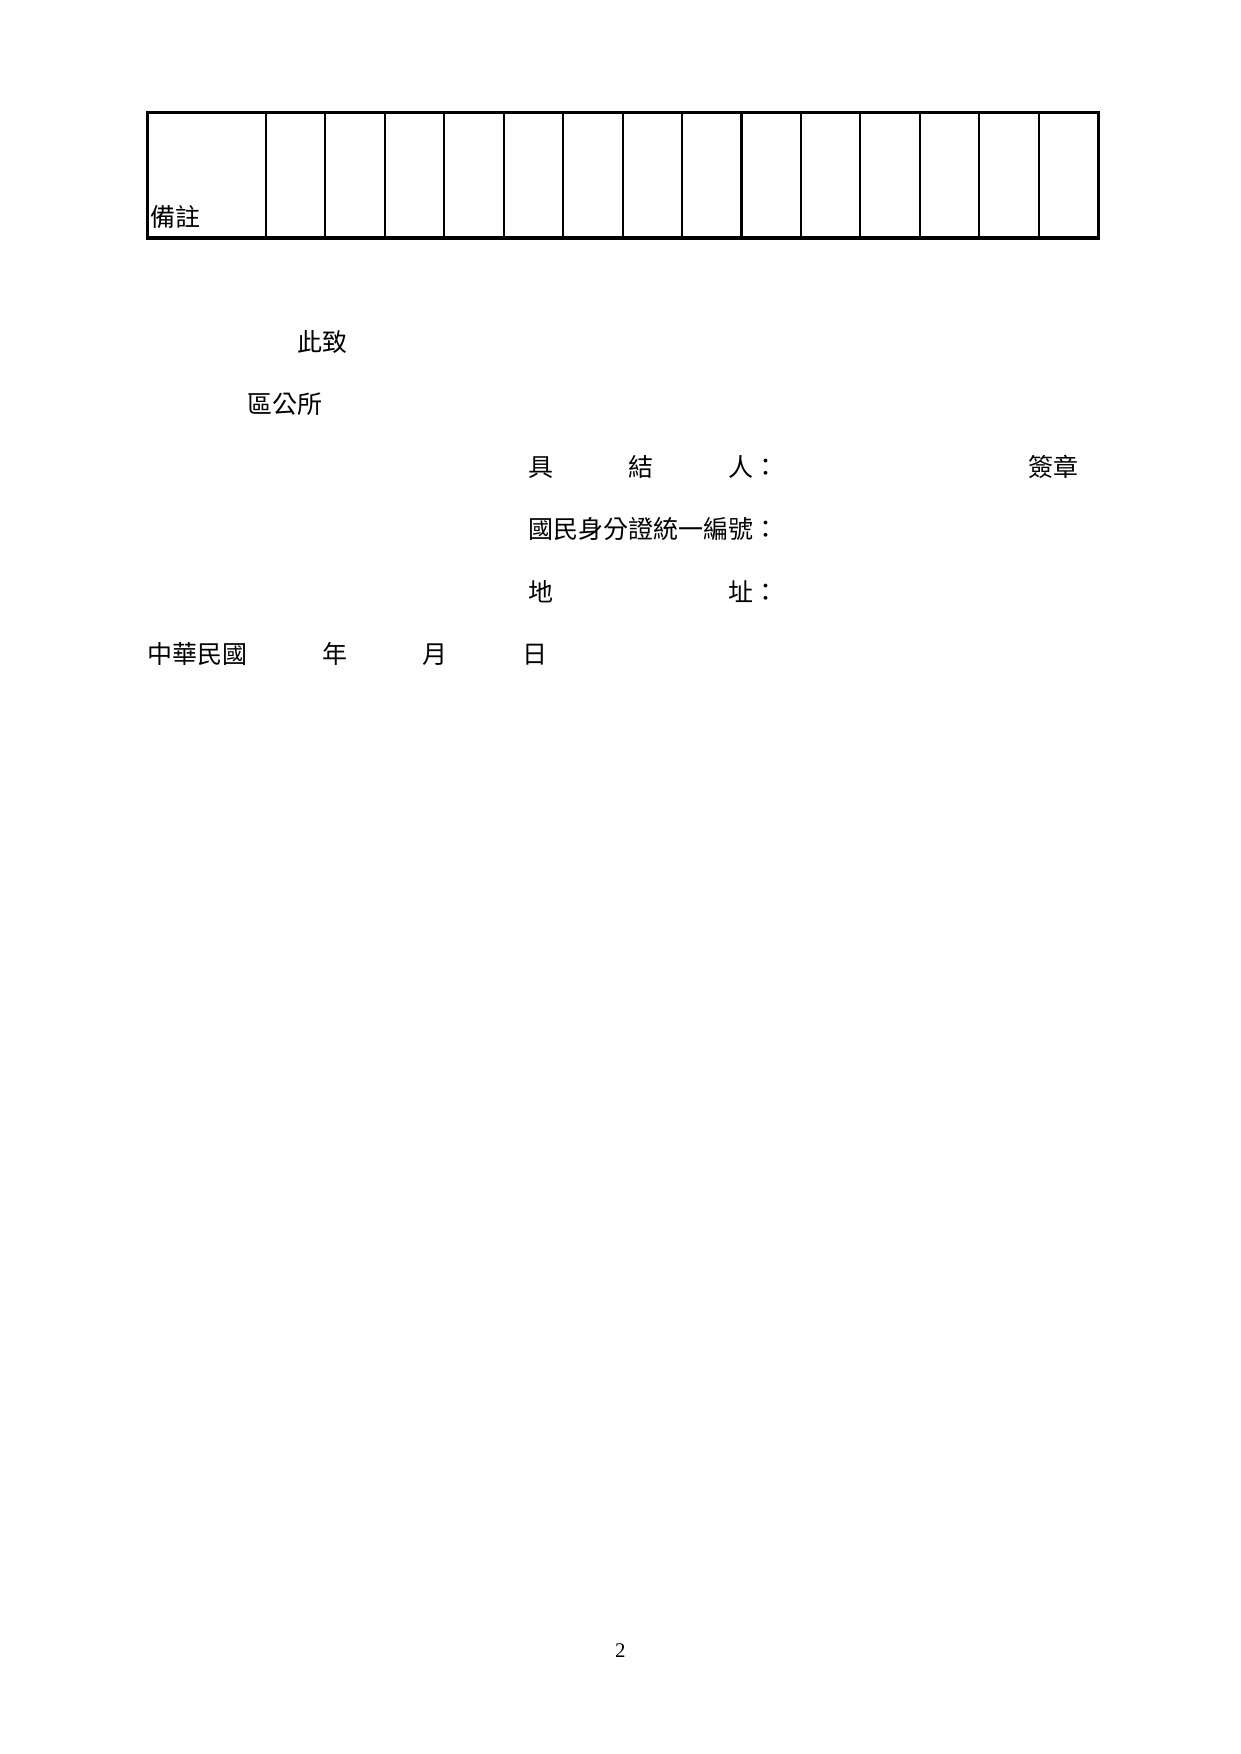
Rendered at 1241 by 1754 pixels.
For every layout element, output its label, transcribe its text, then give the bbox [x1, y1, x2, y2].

table_cell [386, 114, 443, 236]
table_cell [564, 114, 622, 236]
table_cell 備註 [149, 114, 265, 236]
text 中華民國 年 月 日 [148, 611, 1092, 674]
table_cell [326, 114, 384, 236]
text 具 結 人： 簽章 [528, 424, 1092, 486]
table_cell [921, 114, 978, 236]
table_cell [861, 114, 919, 236]
table_cell [1040, 114, 1097, 236]
table_cell [743, 114, 800, 236]
text 此致 [148, 299, 1092, 361]
table_cell [802, 114, 859, 236]
text 區公所 [148, 361, 1092, 424]
table_cell [505, 114, 562, 236]
text 地 址： [528, 549, 1092, 611]
table_cell [980, 114, 1038, 236]
text 國民身分證統一編號： [528, 486, 1092, 549]
table_cell [267, 114, 324, 236]
table_cell [683, 114, 740, 236]
table_cell [624, 114, 681, 236]
table_cell [445, 114, 503, 236]
